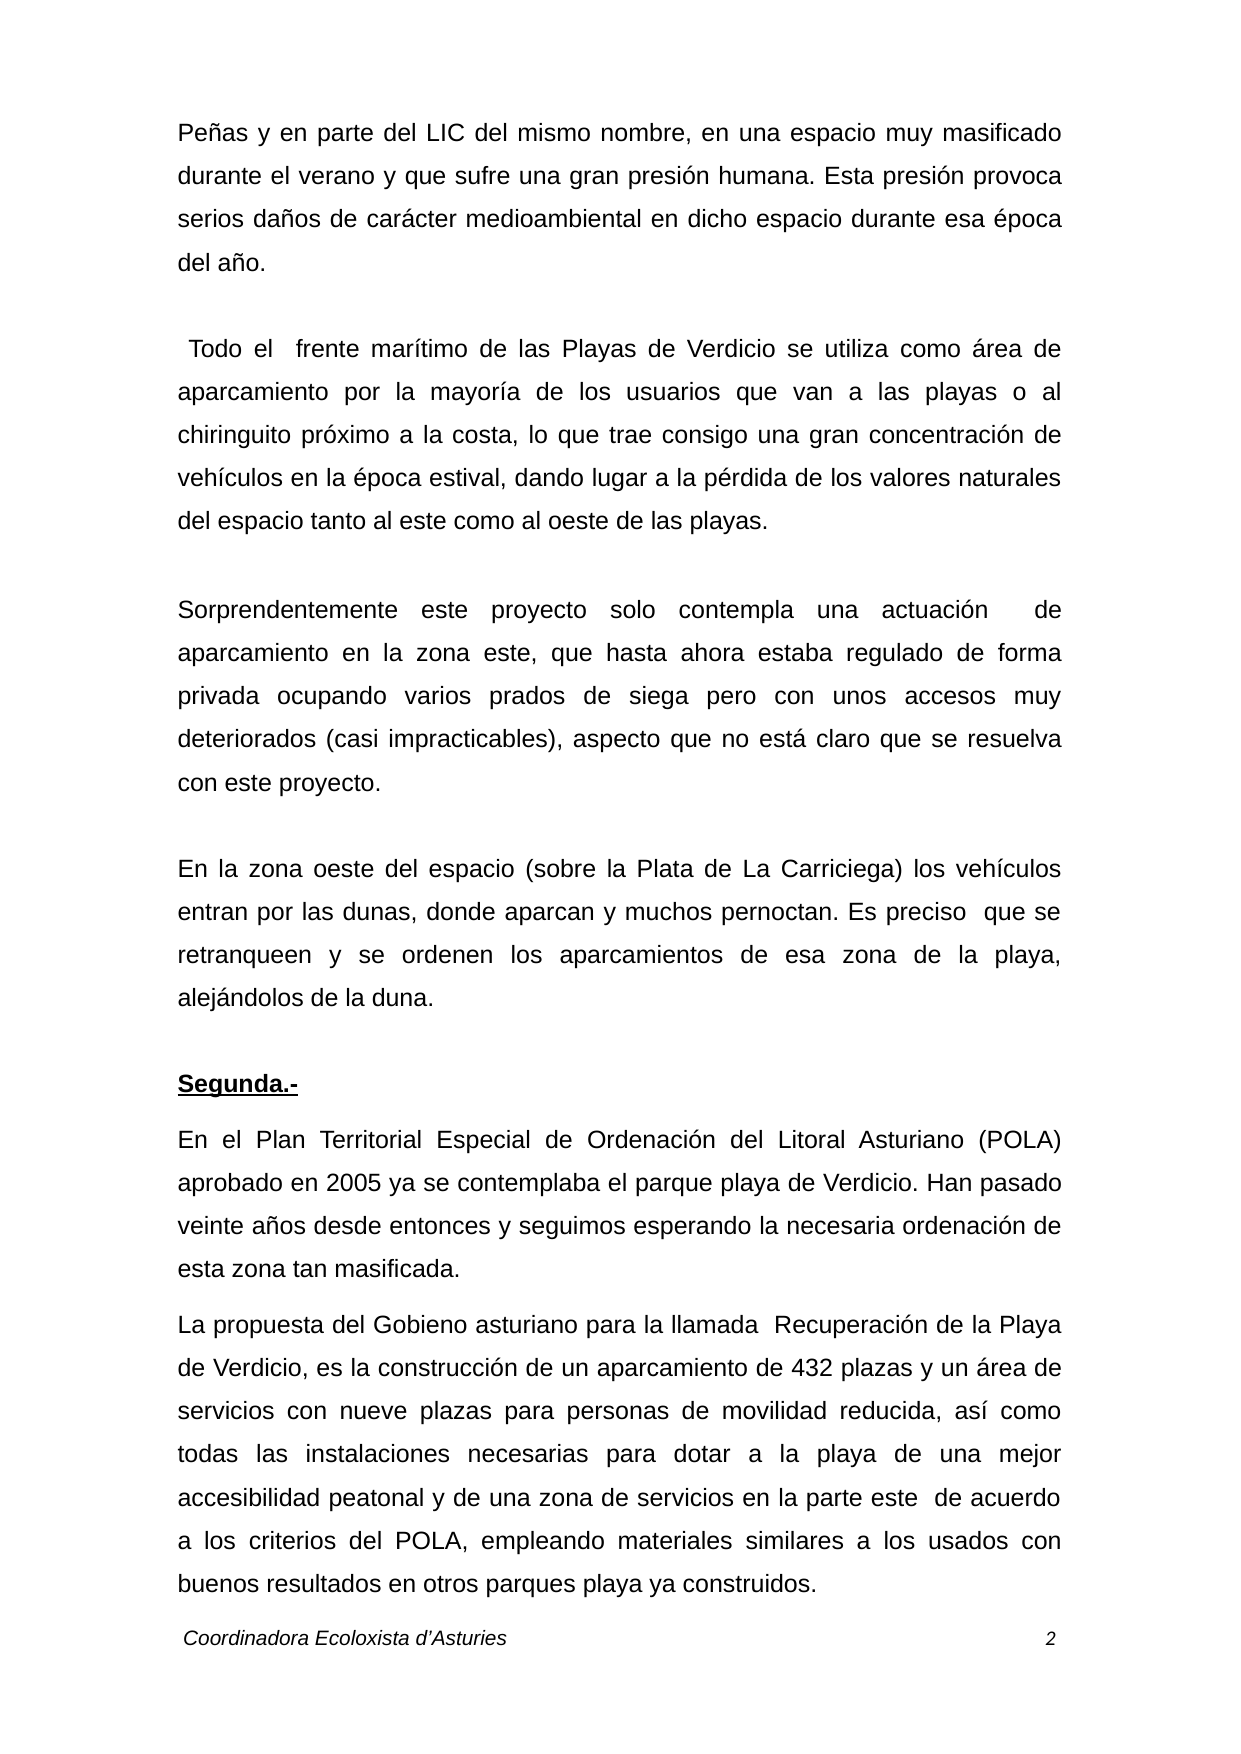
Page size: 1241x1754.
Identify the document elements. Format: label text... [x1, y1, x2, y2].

text Peñas y en parte del LIC del mismo nombre, en una espacio muy masificado durante el verano y que sufre una gran presión humana. Esta presión provoca serios daños de carácter medioambiental en dicho espacio durante esa época del año. [177, 118, 1063, 276]
text En la zona oeste del espacio (sobre la Plata de La Carriciega) los vehículos entran por las dunas, donde aparcan y muchos pernoctan. Es preciso que se retranqueen y se ordenen los aparcamientos de esa zona de la playa, alejándolos de la duna. [177, 854, 1063, 1012]
text Segunda.- [177, 1069, 1063, 1098]
text Todo el frente marítimo de las Playas de Verdicio se utiliza como área de aparcamiento por la mayoría de los usuarios que van a las playas o al chiringuito próximo a la costa, lo que trae consigo una gran concentración de vehículos en la época estival, dando lugar a la pérdida de los valores naturales del espacio tanto al este como al oeste de las playas. [177, 334, 1063, 535]
text La propuesta del Gobieno asturiano para la llamada Recuperación de la Playa de Verdicio, es la construcción de un aparcamiento de 432 plazas y un área de servicios con nueve plazas para personas de movilidad reducida, así como todas las instalaciones necesarias para dotar a la playa de una mejor accesibilidad peatonal y de una zona de servicios en la parte este de acuerdo a los criterios del POLA, empleando materiales similares a los usados con buenos resultados en otros parques playa ya construidos. [177, 1310, 1063, 1598]
text En el Plan Territorial Especial de Ordenación del Litoral Asturiano (POLA) aprobado en 2005 ya se contemplaba el parque playa de Verdicio. Han pasado veinte años desde entonces y seguimos esperando la necesaria ordenación de esta zona tan masificada. [177, 1125, 1063, 1283]
text Sorprendentemente este proyecto solo contempla una actuación de aparcamiento en la zona este, que hasta ahora estaba regulado de forma privada ocupando varios prados de siega pero con unos accesos muy deteriorados (casi impracticables), aspecto que no está claro que se resuelva con este proyecto. [177, 595, 1063, 796]
